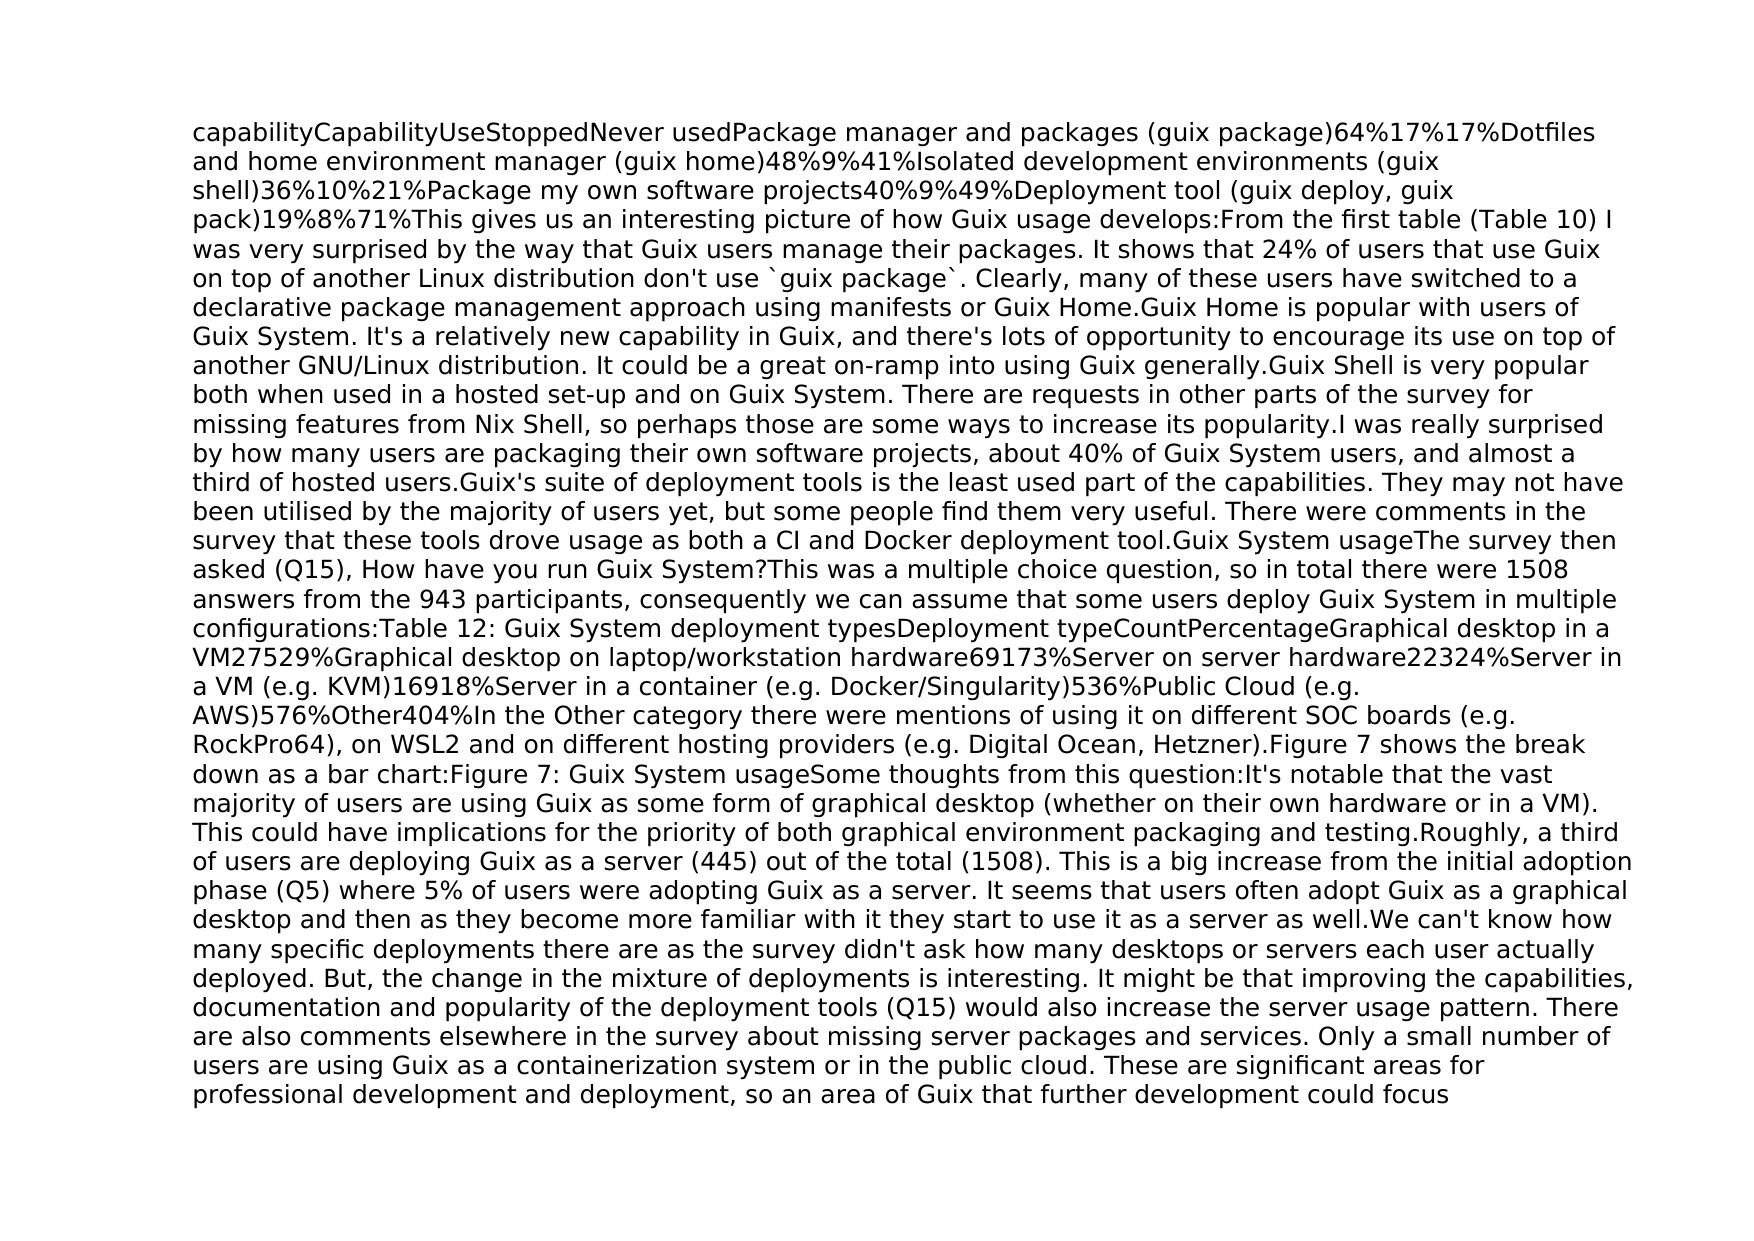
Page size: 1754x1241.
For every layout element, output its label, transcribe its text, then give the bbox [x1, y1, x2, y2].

list capabilityCapabilityUseStoppedNever usedPackage manager and packages (guix package)64%17%17%Dotfiles and home environment manager (guix home)48%9%41%Isolated development environments (guix shell)36%10%21%Package my own software projects40%9%49%Deployment tool (guix deploy, guix pack)19%8%71%This gives us an interesting picture of how Guix usage develops:From the first table (Table 10) I was very surprised by the way that Guix users manage their packages. It shows that 24% of users that use Guix on top of another Linux distribution don't use `guix package`. Clearly, many of these users have switched to a declarative package management approach using manifests or Guix Home.Guix Home is popular with users of Guix System. It's a relatively new capability in Guix, and there's lots of opportunity to encourage its use on top of another GNU/Linux distribution. It could be a great on-ramp into using Guix generally.Guix Shell is very popular both when used in a hosted set-up and on Guix System. There are requests in other parts of the survey for missing features from Nix Shell, so perhaps those are some ways to increase its popularity.I was really surprised by how many users are packaging their own software projects, about 40% of Guix System users, and almost a third of hosted users.Guix's suite of deployment tools is the least used part of the capabilities. They may not have been utilised by the majority of users yet, but some people find them very useful. There were comments in the survey that these tools drove usage as both a CI and Docker deployment tool.Guix System usageThe survey then asked (Q15), How have you run Guix System?This was a multiple choice question, so in total there were 1508 answers from the 943 participants, consequently we can assume that some users deploy Guix System in multiple configurations:Table 12: Guix System deployment typesDeployment typeCountPercentageGraphical desktop in a VM27529%Graphical desktop on laptop/workstation hardware69173%Server on server hardware22324%Server in a VM (e.g. KVM)16918%Server in a container (e.g. Docker/Singularity)536%Public Cloud (e.g. AWS)576%Other404%In the Other category there were mentions of using it on different SOC boards (e.g. RockPro64), on WSL2 and on different hosting providers (e.g. Digital Ocean, Hetzner).Figure 7 shows the break down as a bar chart:Figure 7: Guix System usageSome thoughts from this question:It's notable that the vast majority of users are using Guix as some form of graphical desktop (whether on their own hardware or in a VM). This could have implications for the priority of both graphical environment packaging and testing.Roughly, a third of users are deploying Guix as a server (445) out of the total (1508). This is a big increase from the initial adoption phase (Q5) where 5% of users were adopting Guix as a server. It seems that users often adopt Guix as a graphical desktop and then as they become more familiar with it they start to use it as a server as well.We can't know how many specific deployments there are as the survey didn't ask how many desktops or servers each user actually deployed. But, the change in the mixture of deployments is interesting. It might be that improving the capabilities, documentation and popularity of the deployment tools (Q15) would also increase the server usage pattern. There are also comments elsewhere in the survey about missing server packages and services. Only a small number of users are using Guix as a containerization system or in the public cloud. These are significant areas for professional development and deployment, so an area of Guix that further development could focus [177, 118, 1636, 1110]
